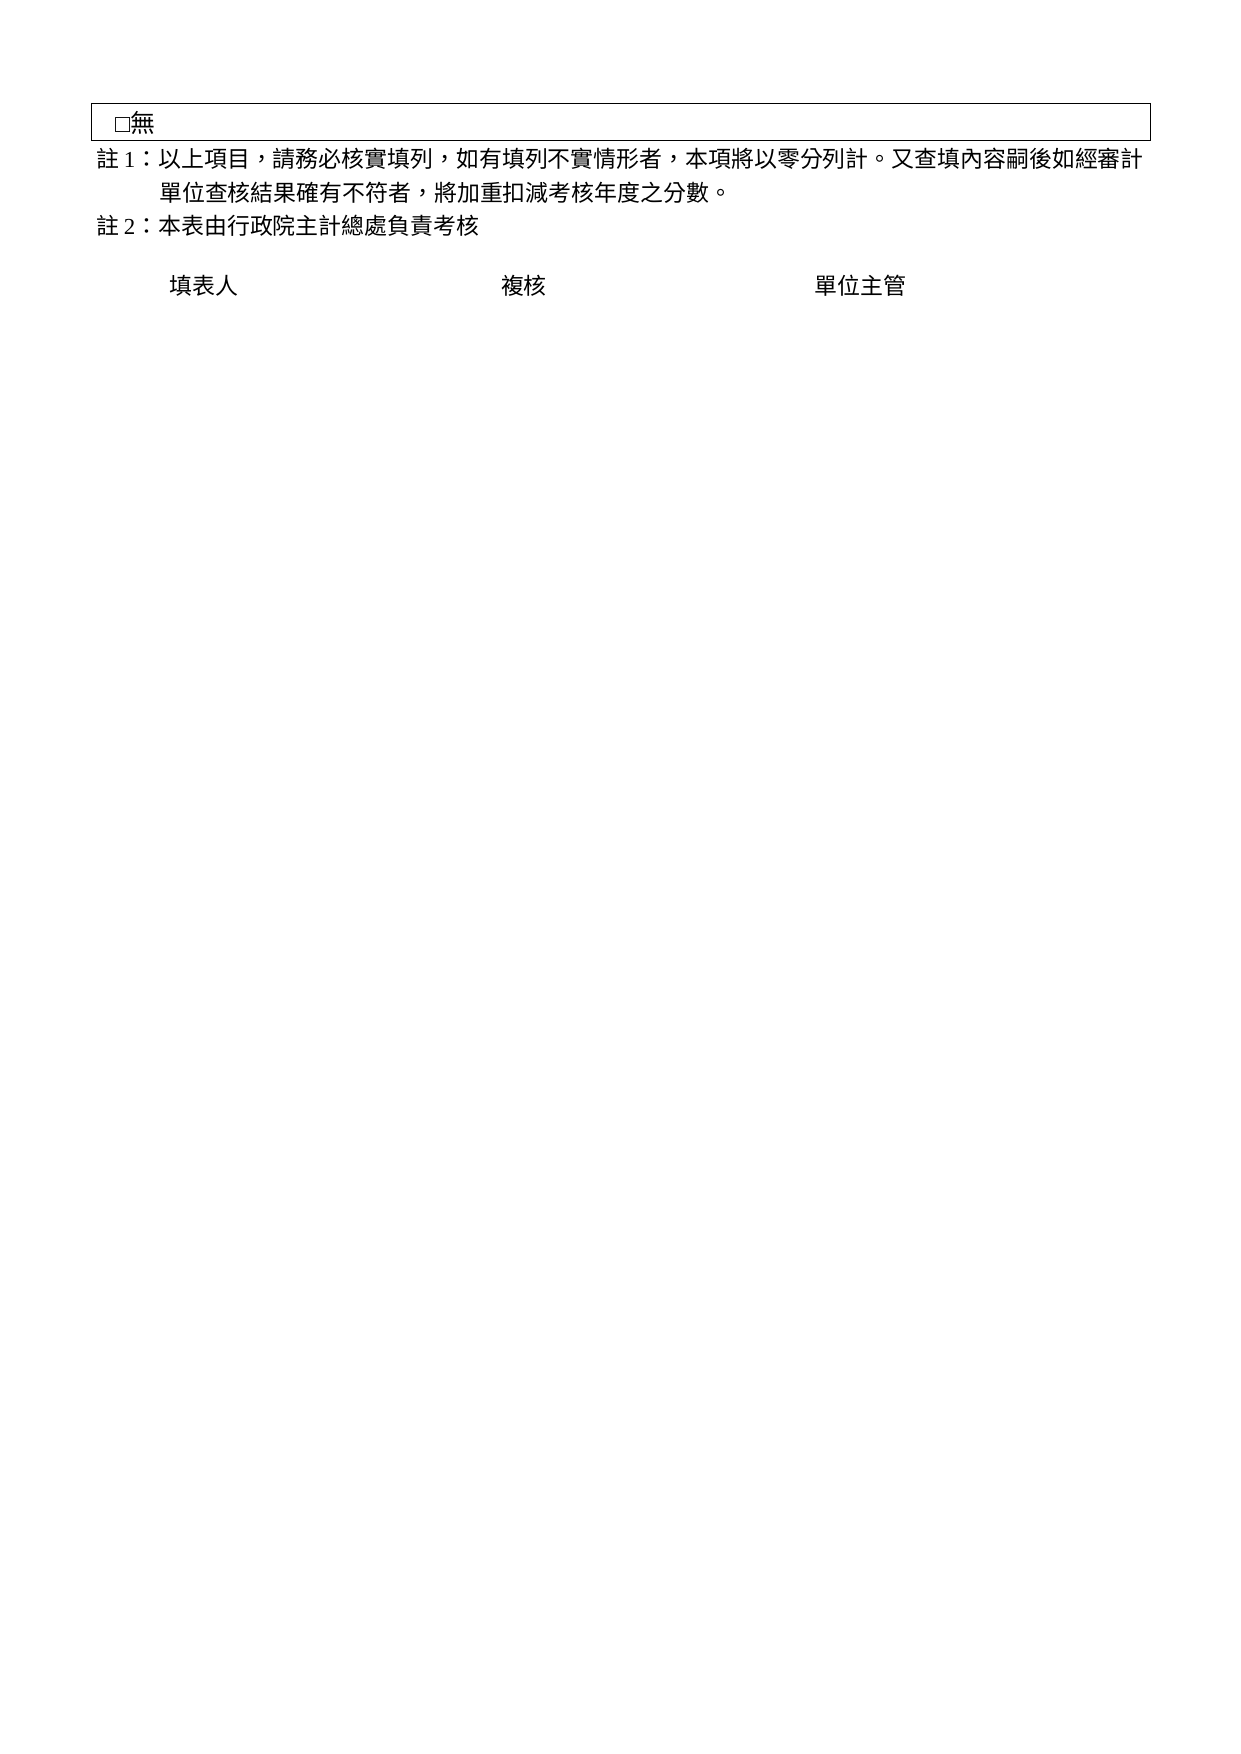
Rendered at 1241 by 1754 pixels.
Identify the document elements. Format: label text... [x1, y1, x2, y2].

table_cell 填表人 [92, 270, 423, 301]
table_cell 單位主管 [736, 270, 1150, 301]
table_cell □無 [92, 104, 1150, 140]
table_cell 註1：以上項目，請務必核實填列，如有填列不實情形者，本項將以零分列計。又查填內容嗣後如經審計單位查核結果確有不符者，將加重扣減考核年度之分數。 註2：本表由行政院主計總處負責考核 [92, 141, 1150, 270]
table_cell 複核 [423, 270, 736, 301]
